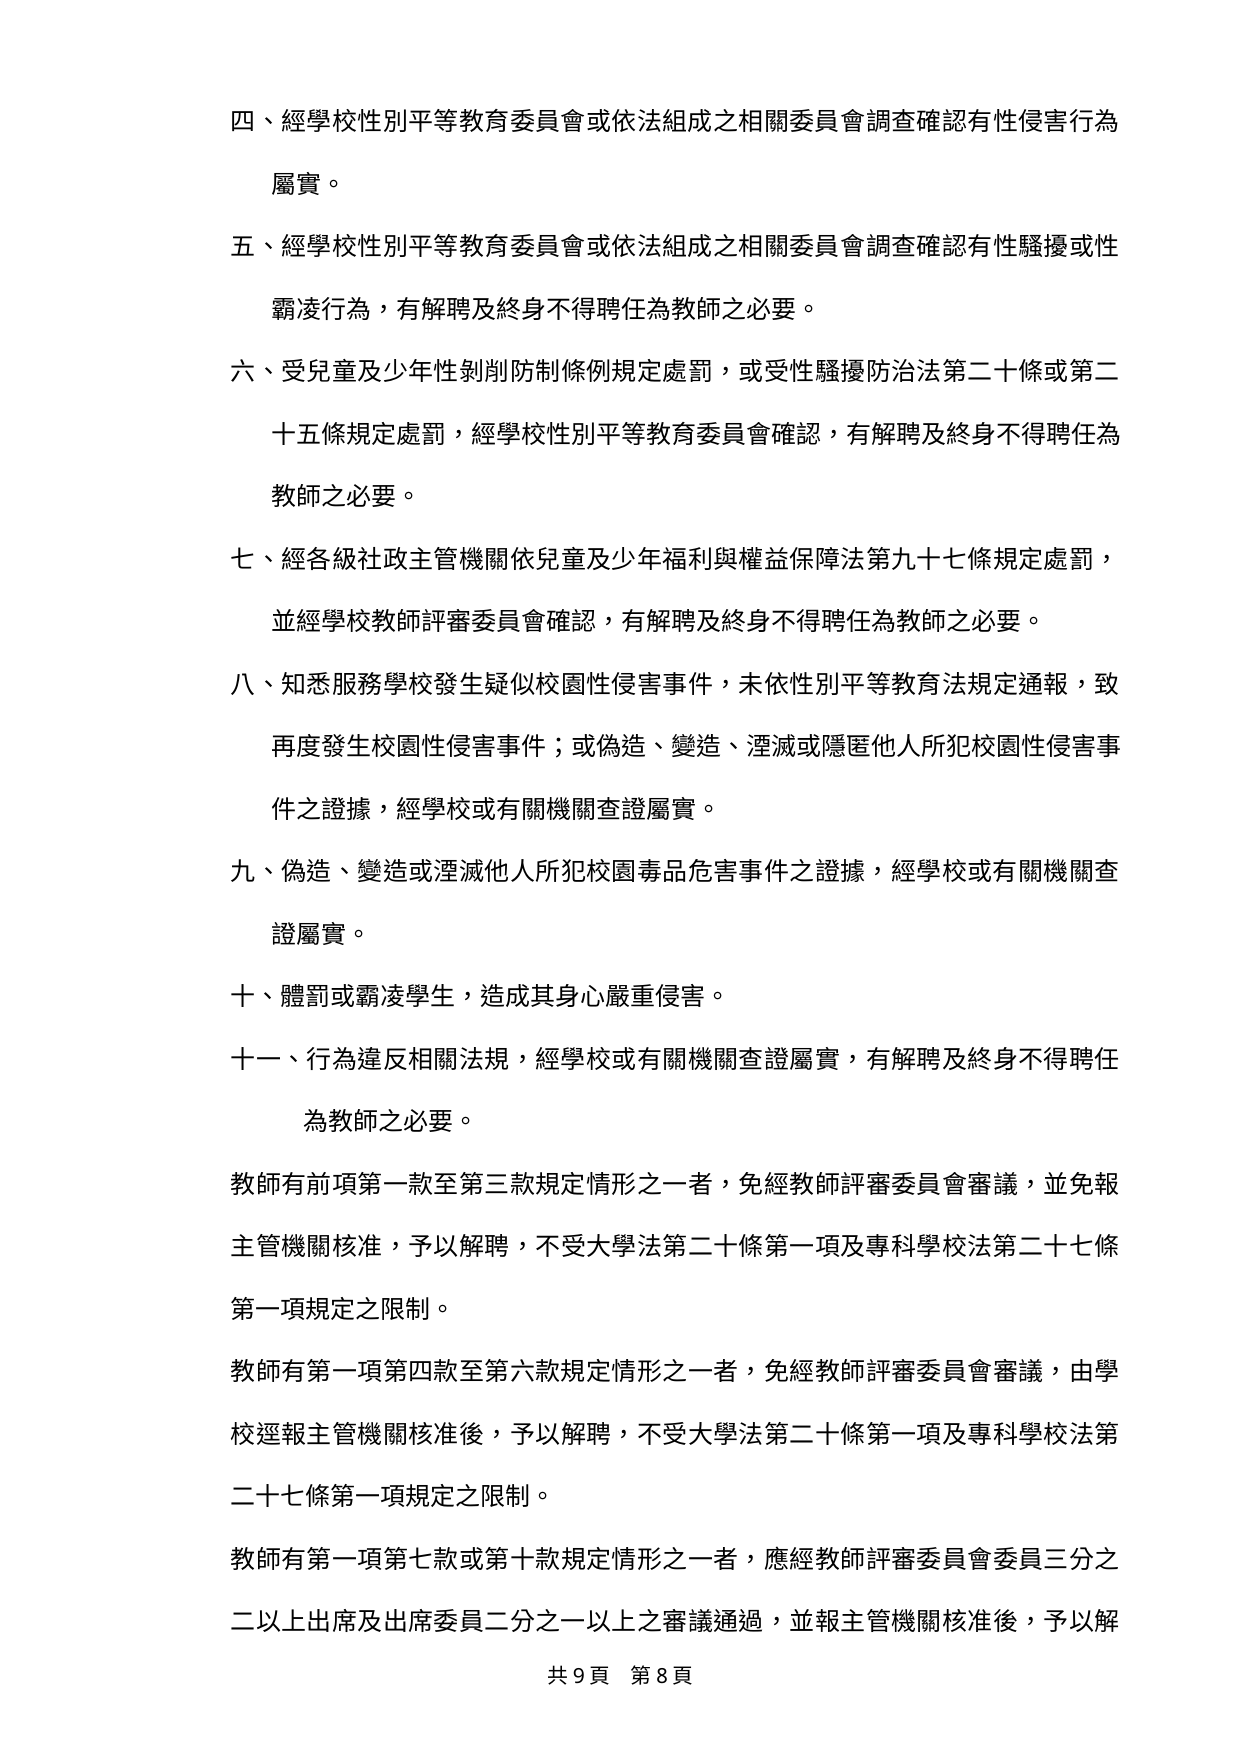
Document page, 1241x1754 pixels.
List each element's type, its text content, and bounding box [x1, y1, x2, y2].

text 四、經學校性別平等教育委員會或依法組成之相關委員會調查確認有性侵害行為屬實。 [230, 78, 1122, 203]
text 七、經各級社政主管機關依兒童及少年福利與權益保障法第九十七條規定處罰，並經學校教師評審委員會確認，有解聘及終身不得聘任為教師之必要。 [230, 516, 1122, 641]
text 十、體罰或霸凌學生，造成其身心嚴重侵害。 [230, 953, 1122, 1016]
text 教師有第一項第四款至第六款規定情形之一者，免經教師評審委員會審議，由學校逕報主管機關核准後，予以解聘，不受大學法第二十條第一項及專科學校法第二十七條第一項規定之限制。 [230, 1328, 1122, 1516]
text 教師有前項第一款至第三款規定情形之一者，免經教師評審委員會審議，並免報主管機關核准，予以解聘，不受大學法第二十條第一項及專科學校法第二十七條第一項規定之限制。 [230, 1141, 1122, 1328]
text 九、偽造、變造或湮滅他人所犯校園毒品危害事件之證據，經學校或有關機關查證屬實。 [230, 828, 1122, 953]
text 八、知悉服務學校發生疑似校園性侵害事件，未依性別平等教育法規定通報，致再度發生校園性侵害事件；或偽造、變造、湮滅或隱匿他人所犯校園性侵害事件之證據，經學校或有關機關查證屬實。 [230, 641, 1122, 828]
text 十一、行為違反相關法規，經學校或有關機關查證屬實，有解聘及終身不得聘任為教師之必要。 [230, 1016, 1122, 1141]
text 五、經學校性別平等教育委員會或依法組成之相關委員會調查確認有性騷擾或性霸凌行為，有解聘及終身不得聘任為教師之必要。 [230, 203, 1122, 328]
text 教師有第一項第七款或第十款規定情形之一者，應經教師評審委員會委員三分之二以上出席及出席委員二分之一以上之審議通過，並報主管機關核准後，予以解 [230, 1516, 1122, 1641]
text 六、受兒童及少年性剝削防制條例規定處罰，或受性騷擾防治法第二十條或第二十五條規定處罰，經學校性別平等教育委員會確認，有解聘及終身不得聘任為教師之必要。 [230, 328, 1122, 516]
